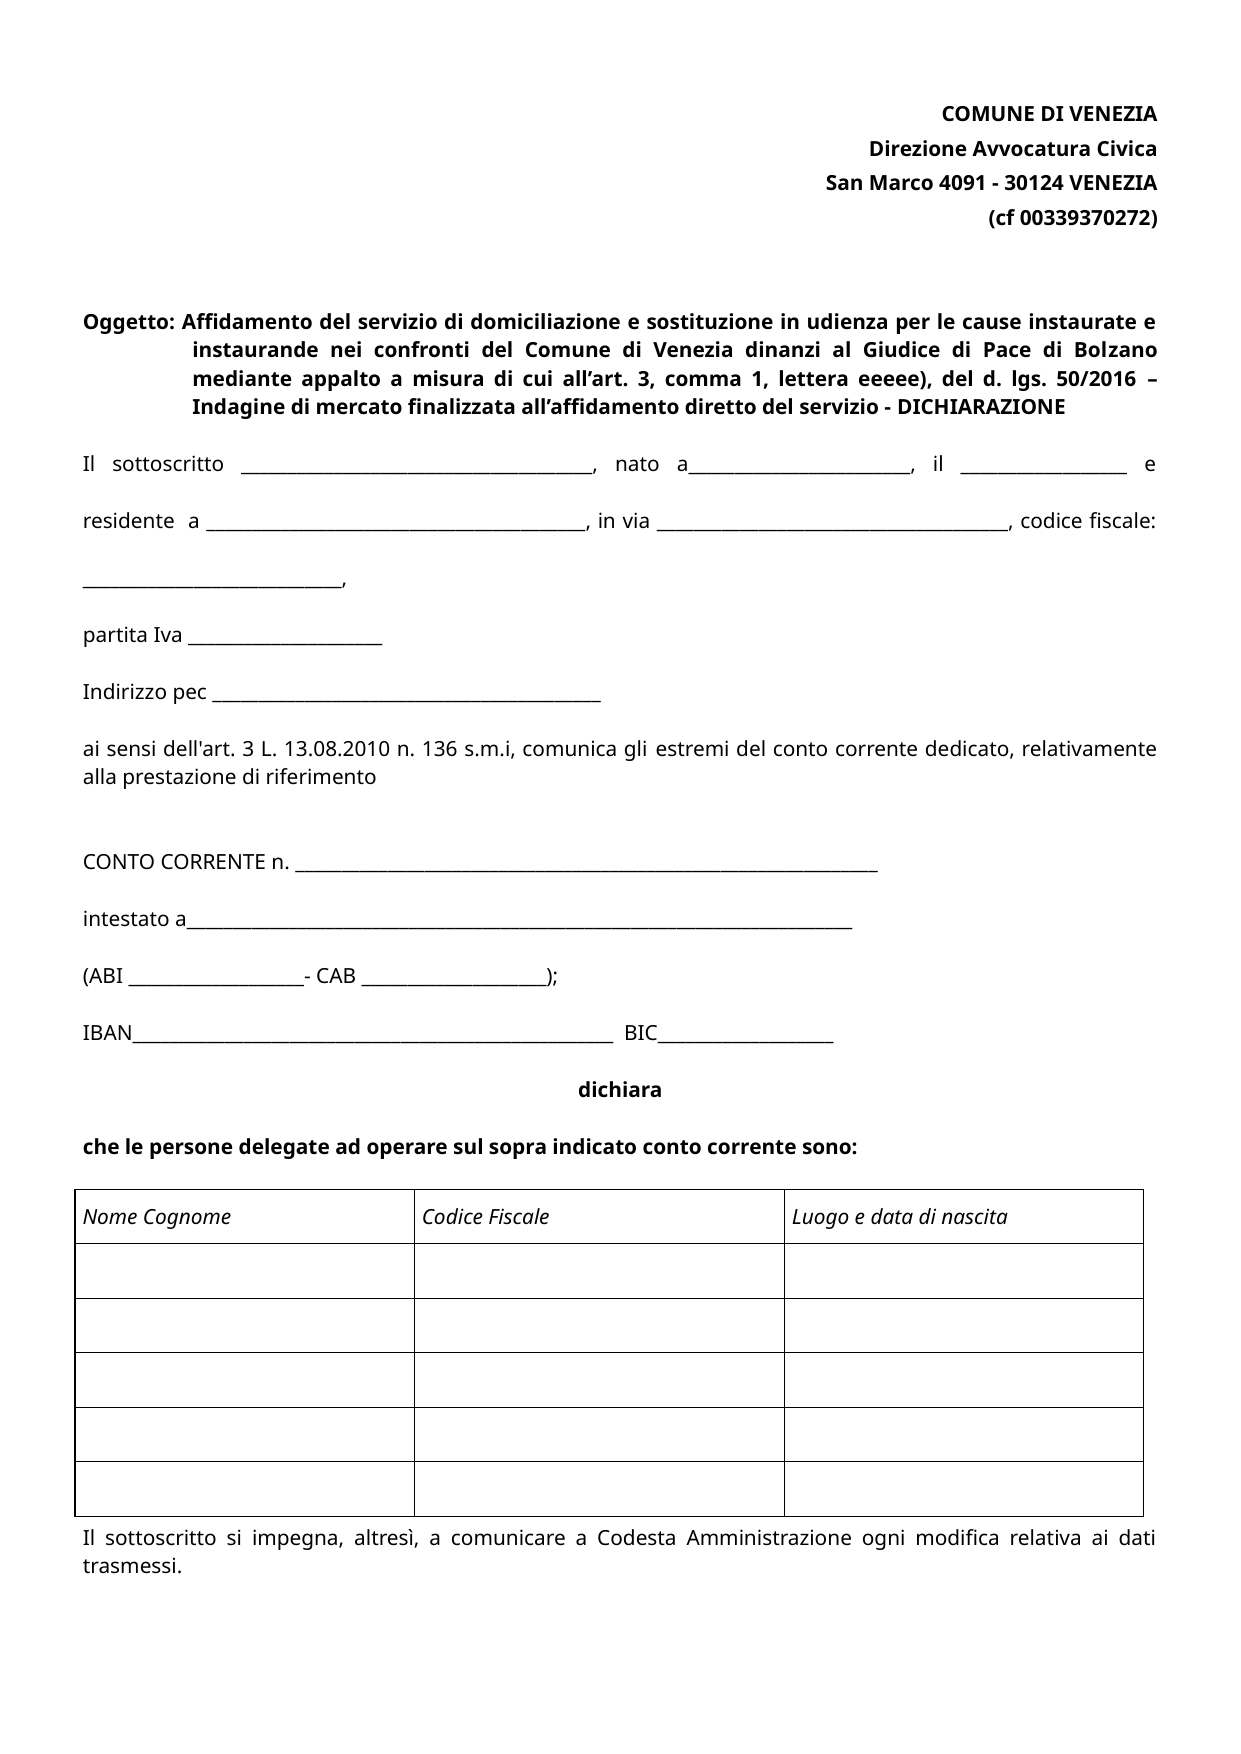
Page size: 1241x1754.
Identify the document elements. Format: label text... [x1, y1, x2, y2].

text CONTO CORRENTE n. _______________________________________________________________ [83, 847, 1157, 876]
text IBAN____________________________________________________ BIC___________________ [83, 1018, 1157, 1047]
table_cell [785, 1244, 1143, 1298]
table_cell [415, 1408, 784, 1461]
table_header Codice Fiscale [415, 1190, 784, 1243]
text ai sensi dell'art. 3 L. 13.08.2010 n. 136 s.m.i, comunica gli estremi del conto corrente dedicato, relativamente alla prestazione di riferimento [83, 734, 1157, 791]
table_cell [76, 1353, 414, 1407]
table_header Nome Cognome [76, 1190, 414, 1243]
table_cell [415, 1244, 784, 1298]
text Oggetto: Affidamento del servizio di domiciliazione e sostituzione in udienza per le cause instaurate e instaurande nei confronti del Comune di Venezia dinanzi al Giudice di Pace di Bolzano mediante appalto a misura di cui all’art. 3, comma 1, lettera eeeee), del d. lgs. 50/2016 – Indagine di mercato finalizzata all’affidamento diretto del servizio - DICHIARAZIONE [83, 307, 1157, 421]
table_cell [415, 1353, 784, 1407]
table_cell [415, 1299, 784, 1352]
text (ABI ___________________- CAB ____________________); [83, 961, 1157, 990]
text partita Iva _____________________ [83, 620, 1157, 648]
table_cell [76, 1244, 414, 1298]
text intestato a________________________________________________________________________ [83, 904, 1157, 933]
text che le persone delegate ad operare sul sopra indicato conto corrente sono: [83, 1132, 1157, 1160]
table_cell [785, 1299, 1143, 1352]
text dichiara [83, 1075, 1157, 1103]
table_cell [76, 1299, 414, 1352]
table_cell [415, 1462, 784, 1516]
table_cell [785, 1408, 1143, 1461]
table_header Luogo e data di nascita [785, 1190, 1143, 1243]
text Indirizzo pec __________________________________________ [83, 677, 1157, 705]
text San Marco 4091 - 30124 VENEZIA [83, 168, 1157, 197]
table_cell [76, 1462, 414, 1516]
text Direzione Avvocatura Civica [83, 134, 1157, 162]
text COMUNE DI VENEZIA [83, 99, 1157, 127]
table_cell [785, 1462, 1143, 1516]
table_cell [76, 1408, 414, 1461]
text Il sottoscritto si impegna, altresì, a comunicare a Codesta Amministrazione ogni modifica relativa ai dati trasmessi. [83, 1523, 1157, 1580]
table_cell [785, 1353, 1143, 1407]
text (cf 00339370272) [83, 203, 1157, 232]
text Il sottoscritto ______________________________________, nato a________________________, il __________________ e residente a _________________________________________, in via ______________________________________, codice fiscale: ____________________________, [83, 449, 1157, 592]
